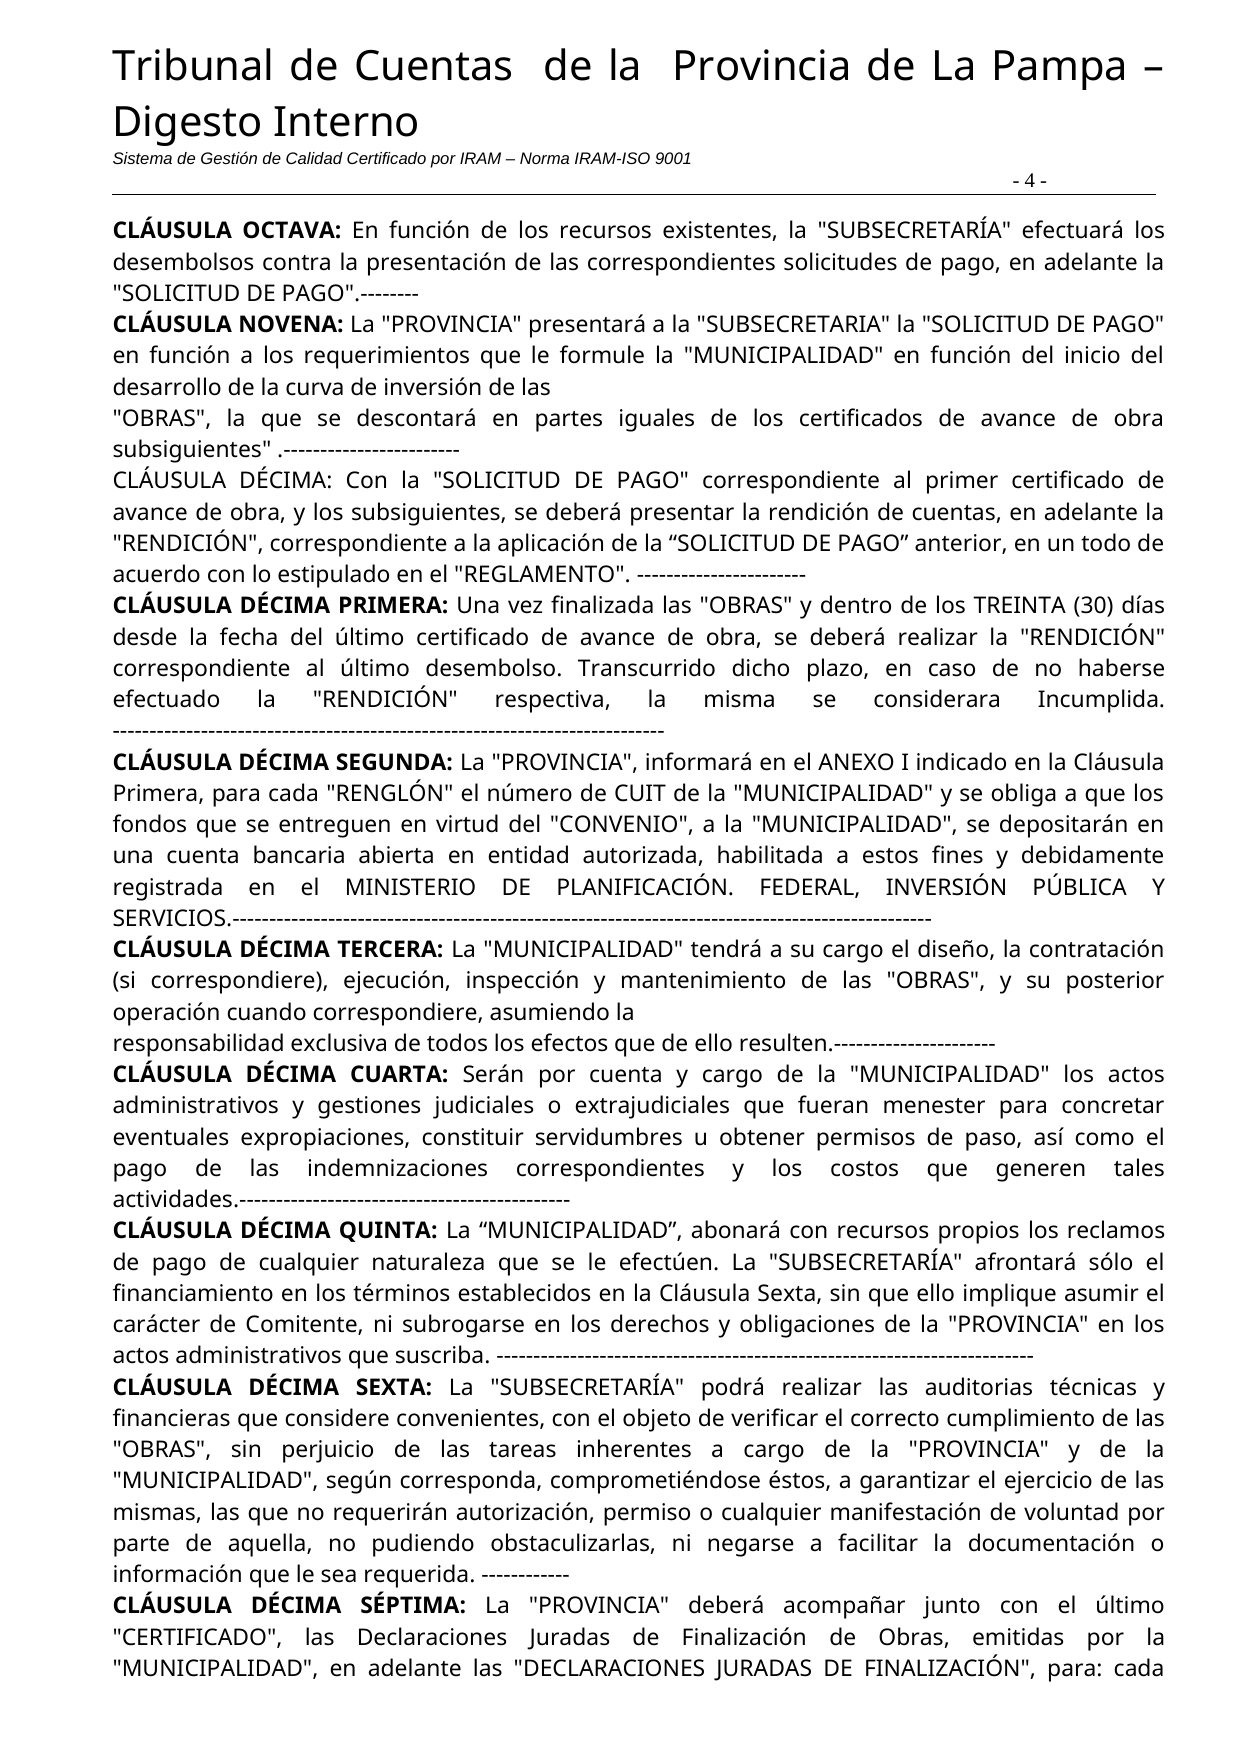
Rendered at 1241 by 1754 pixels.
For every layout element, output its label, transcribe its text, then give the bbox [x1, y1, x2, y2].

text CLÁUSULA DÉCIMA SEGUNDA: La "PROVINCIA", informará en el ANEXO I indicado en la Cláusula Primera, para cada "RENGLÓN" el número de CUIT de la "MUNICIPALIDAD" y se obliga a que los fondos que se entreguen en virtud del "CONVENIO", a la "MUNICIPALIDAD", se depositarán en una cuenta bancaria abierta en entidad autorizada, habilitada a estos fines y debidamente registrada en el MINISTERIO DE PLANIFICACIÓN. FEDERAL, INVERSIÓN PÚBLICA Y SERVICIOS.----------------------------------------------------------------------------------------------- [112, 746, 1166, 933]
text CLÁUSULA DÉCIMA TERCERA: La "MUNICIPALIDAD" tendrá a su cargo el diseño, la contratación (si correspondiere), ejecución, inspección y mantenimiento de las "OBRAS", y su posterior operación cuando correspondiere, asumiendo la [112, 933, 1166, 1027]
text CLÁUSULA DÉCIMA CUARTA: Serán por cuenta y cargo de la "MUNICIPALIDAD" los actos administrativos y gestiones judiciales o extrajudiciales que fueran menester para concretar eventuales expropiaciones, constituir servidumbres u obtener permisos de paso, así como el pago de las indemnizaciones correspondientes y los costos que generen tales actividades.--------------------------------------------- [112, 1058, 1166, 1214]
text CLÁUSULA OCTAVA: En función de los recursos existentes, la "SUBSECRETARÍA" efectuará los desembolsos contra la presentación de las correspondientes solicitudes de pago, en adelante la "SOLICITUD DE PAGO".-------- [112, 214, 1166, 308]
text CLÁUSULA DÉCIMA SEXTA: La "SUBSECRETARÍA" podrá realizar las auditorias técnicas y financieras que considere convenientes, con el objeto de verificar el correcto cumplimiento de las "OBRAS", sin perjuicio de las tareas inherentes a cargo de la "PROVINCIA" y de la "MUNICIPALIDAD", según corresponda, comprometiéndose éstos, a garantizar el ejercicio de las mismas, las que no requerirán autorización, permiso o cualquier manifestación de voluntad por parte de aquella, no pudiendo obstaculizarlas, ni negarse a facilitar la documentación o información que le sea requerida. ------------ [112, 1371, 1166, 1589]
text CLÁUSULA NOVENA: La "PROVINCIA" presentará a la "SUBSECRETARIA" la "SOLICITUD DE PAGO" en función a los requerimientos que le formule la "MUNICIPALIDAD" en función del inicio del desarrollo de la curva de inversión de las [112, 308, 1166, 402]
text "OBRAS", la que se descontará en partes iguales de los certificados de avance de obra subsiguientes" .------------------------ [112, 402, 1166, 464]
text CLÁUSULA DÉCIMA SÉPTIMA: La "PROVINCIA" deberá acompañar junto con el último "CERTIFICADO", las Declaraciones Juradas de Finalización de Obras, emitidas por la "MUNICIPALIDAD", en adelante las "DECLARACIONES JURADAS DE FINALIZACIÓN", para: cada [112, 1589, 1166, 1683]
text CLÁUSULA DÉCIMA PRIMERA: Una vez finalizada las "OBRAS" y dentro de los TREINTA (30) días desde la fecha del último certificado de avance de obra, se deberá realizar la "RENDICIÓN" correspondiente al último desembolso. Transcurrido dicho plazo, en caso de no haberse efectuado la "RENDICIÓN" respectiva, la misma se considerara Incumplida. --------------------------------------------------------------------------- [112, 589, 1166, 746]
text CLÁUSULA DÉCIMA QUINTA: La “MUNICIPALIDAD”, abonará con recursos propios los reclamos de pago de cualquier naturaleza que se le efectúen. La "SUBSECRETARÍA" afrontará sólo el financiamiento en los términos establecidos en la Cláusula Sexta, sin que ello implique asumir el carácter de Comitente, ni subrogarse en los derechos y obligaciones de la "PROVINCIA" en los actos administrativos que suscriba. ------------------------------------------------------------------------- [112, 1214, 1166, 1371]
text responsabilidad exclusiva de todos los efectos que de ello resulten.---------------------- [112, 1027, 1166, 1058]
text CLÁUSULA DÉCIMA: Con la "SOLICITUD DE PAGO" correspondiente al primer certificado de avance de obra, y los subsiguientes, se deberá presentar la rendición de cuentas, en adelante la "RENDICIÓN", correspondiente a la aplicación de la “SOLICITUD DE PAGO” anterior, en un todo de acuerdo con lo estipulado en el "REGLAMENTO". ----------------------- [112, 464, 1166, 589]
